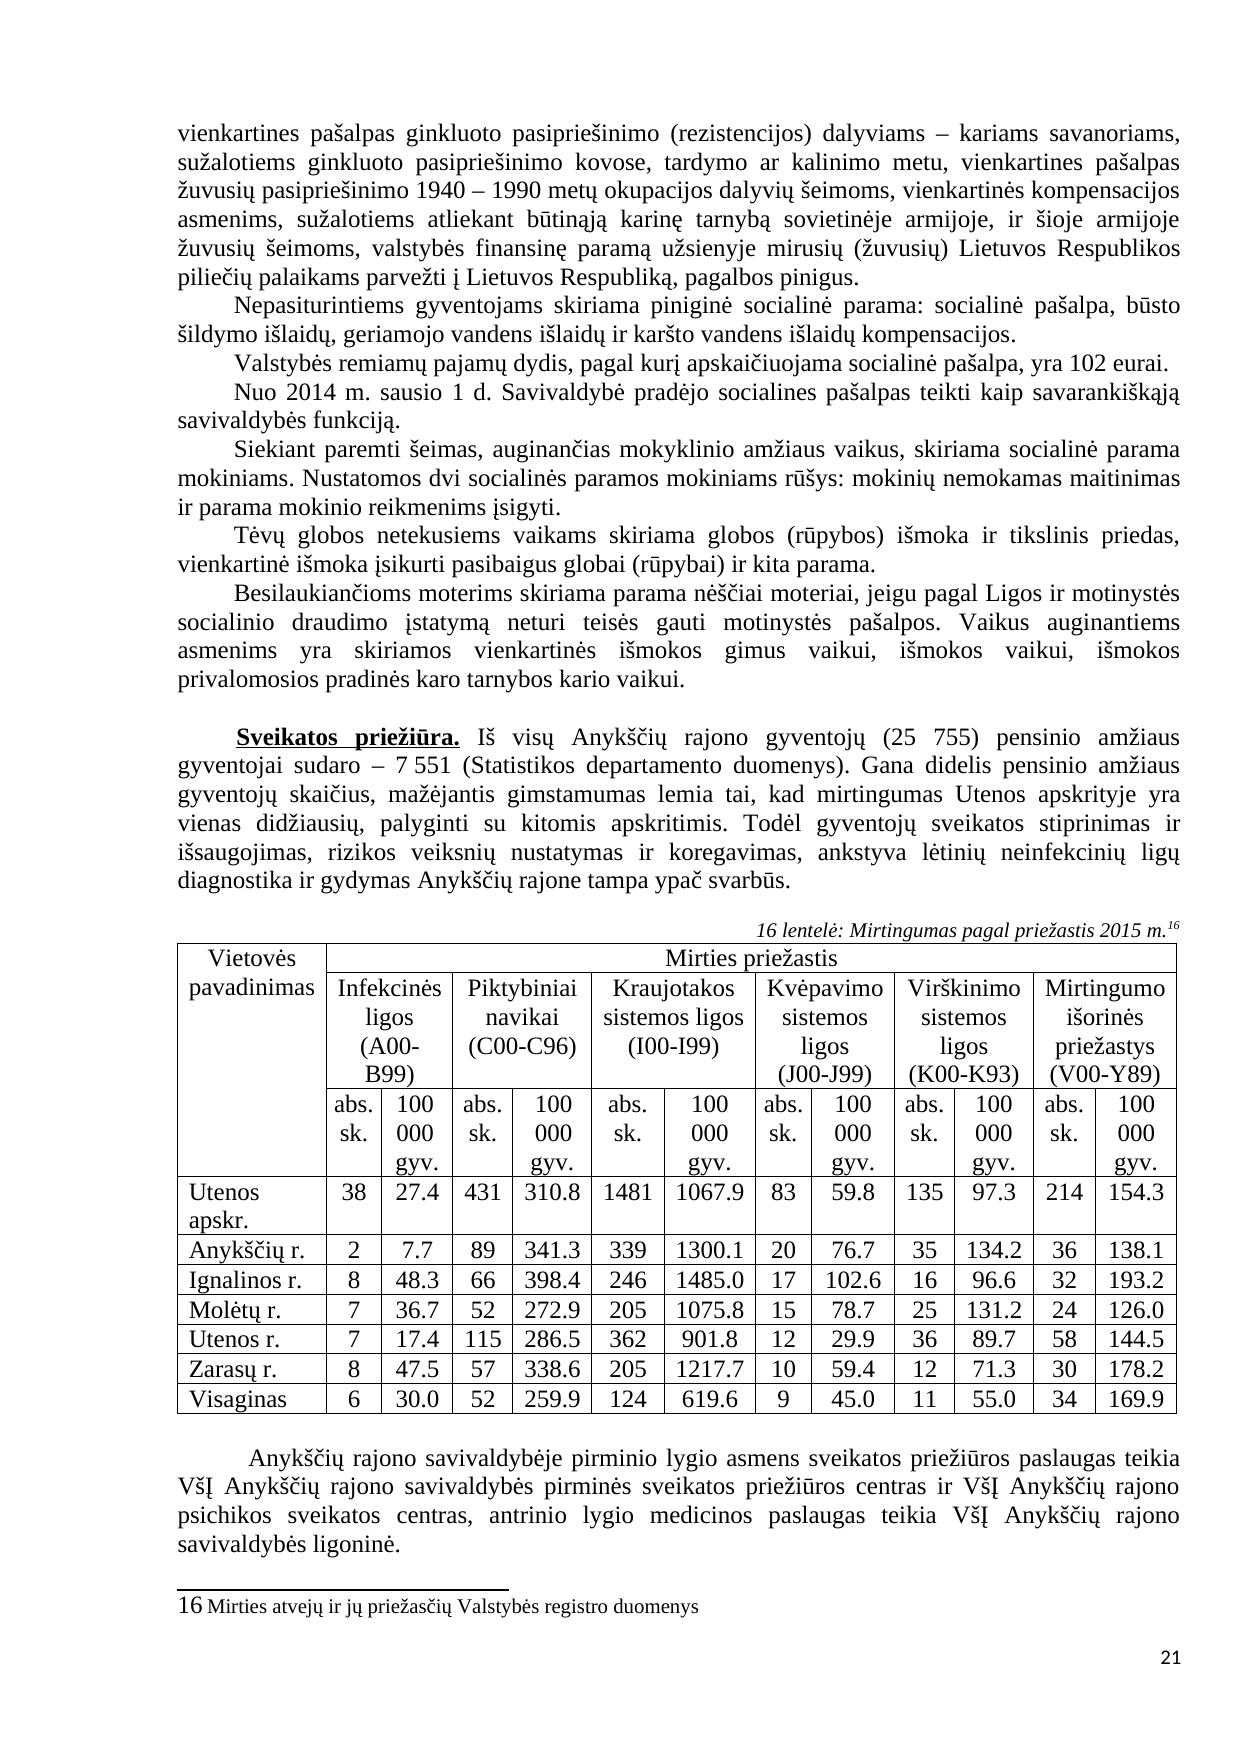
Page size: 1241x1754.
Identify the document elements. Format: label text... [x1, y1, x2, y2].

table_cell 431 [453, 1177, 512, 1234]
table_cell 1067.9 [665, 1177, 755, 1234]
text Valstybės remiamų pajamų dydis, pagal kurį apskaičiuojama socialinė pašalpa, yra 102 eurai. [177, 348, 1181, 377]
table_cell 115 [453, 1325, 512, 1353]
table_cell 246 [592, 1265, 664, 1294]
table_cell 901.8 [665, 1325, 755, 1353]
text Sveikatos priežiūra. Iš visų Anykščių rajono gyventojų (25 755) pensinio amžiaus gyventojai sudaro – 7 551 (Statistikos departamento duomenys). Gana didelis pensinio amžiaus gyventojų skaičius, mažėjantis gimstamumas lemia tai, kad mirtingumas Utenos apskrityje yra vienas didžiausių, palyginti su kitomis apskritimis. Todėl gyventojų sveikatos stiprinimas ir išsaugojimas, rizikos veiksnių nustatymas ir koregavimas, ankstyva lėtinių neinfekcinių ligų diagnostika ir gydymas Anykščių rajone tampa ypač svarbūs. [177, 722, 1181, 894]
table_cell abs. sk. [453, 1089, 512, 1176]
table_cell 193.2 [1096, 1265, 1176, 1294]
table_cell 144.5 [1096, 1325, 1176, 1353]
text 16 lentelė: Mirtingumas pagal priežastis 2015 m. [177, 918, 1181, 942]
table_cell 83 [756, 1177, 811, 1234]
table_cell 100 000 gyv. [665, 1089, 755, 1176]
table_cell 17.4 [382, 1325, 452, 1353]
table_cell 27.4 [382, 1177, 452, 1234]
table_cell 12 [756, 1325, 811, 1353]
table_cell Zarasų r. [178, 1354, 326, 1383]
table_cell 9 [756, 1384, 811, 1413]
table_cell 178.2 [1096, 1354, 1176, 1383]
table_cell 286.5 [513, 1325, 591, 1353]
table_cell 154.3 [1096, 1177, 1176, 1234]
table_cell 100 000 gyv. [1096, 1089, 1176, 1176]
table_cell Ignalinos r. [178, 1265, 326, 1294]
table_header Vietovės pavadinimas [178, 944, 326, 1176]
text Nepasiturintiems gyventojams skiriama piniginė socialinė parama: socialinė pašalpa, būsto šildymo išlaidų, geriamojo vandens išlaidų ir karšto vandens išlaidų kompensacijos. [177, 291, 1181, 348]
table_cell Mirtingumo išorinės priežastys (V00-Y89) [1034, 973, 1176, 1088]
table_cell 7 [327, 1325, 381, 1353]
table_cell 47.5 [382, 1354, 452, 1383]
table_cell 35 [895, 1235, 954, 1264]
table_cell Kraujotakos sistemos ligos (I00-I99) [592, 973, 755, 1088]
table_cell Anykščių r. [178, 1235, 326, 1264]
table_cell 7.7 [382, 1235, 452, 1264]
table_cell 71.3 [955, 1354, 1033, 1383]
table_cell 8 [327, 1265, 381, 1294]
table_cell Visaginas [178, 1384, 326, 1413]
table_cell abs. sk. [592, 1089, 664, 1176]
table_cell Kvėpavimo sistemos ligos (J00-J99) [756, 973, 894, 1088]
text Mirties atvejų ir jų priežasčių Valstybės registro duomenys [177, 1590, 1181, 1619]
table_cell 17 [756, 1265, 811, 1294]
table_cell 57 [453, 1354, 512, 1383]
table_cell 16 [895, 1265, 954, 1294]
table_cell 59.4 [812, 1354, 894, 1383]
table_cell 59.8 [812, 1177, 894, 1234]
table_cell 36.7 [382, 1295, 452, 1323]
table_cell 38 [327, 1177, 381, 1234]
table_cell 30.0 [382, 1384, 452, 1413]
table_cell 78.7 [812, 1295, 894, 1323]
text Siekiant paremti šeimas, auginančias mokyklinio amžiaus vaikus, skiriama socialinė parama mokiniams. Nustatomos dvi socialinės paramos mokiniams rūšys: mokinių nemokamas maitinimas ir parama mokinio reikmenims įsigyti. [177, 434, 1181, 521]
table_cell 124 [592, 1384, 664, 1413]
text Anykščių rajono savivaldybėje pirminio lygio asmens sveikatos priežiūros paslaugas teikia VšĮ Anykščių rajono savivaldybės pirminės sveikatos priežiūros centras ir VšĮ Anykščių rajono psichikos sveikatos centras, antrinio lygio medicinos paslaugas teikia VšĮ Anykščių rajono savivaldybės ligoninė. [177, 1443, 1181, 1558]
table_cell 45.0 [812, 1384, 894, 1413]
table_cell 2 [327, 1235, 381, 1264]
table_cell 362 [592, 1325, 664, 1353]
table_cell abs. sk. [327, 1089, 381, 1176]
table_cell 205 [592, 1354, 664, 1383]
table_cell 30 [1034, 1354, 1095, 1383]
table_cell 24 [1034, 1295, 1095, 1323]
table_cell 55.0 [955, 1384, 1033, 1413]
table_cell 619.6 [665, 1384, 755, 1413]
table_cell Infekcinės ligos (A00-B99) [327, 973, 452, 1088]
table_cell 97.3 [955, 1177, 1033, 1234]
text Tėvų globos netekusiems vaikams skiriama globos (rūpybos) išmoka ir tikslinis priedas, vienkartinė išmoka įsikurti pasibaigus globai (rūpybai) ir kita parama. [177, 521, 1181, 578]
table_cell 272.9 [513, 1295, 591, 1323]
table_cell 338.6 [513, 1354, 591, 1383]
table_cell 89.7 [955, 1325, 1033, 1353]
table_cell 32 [1034, 1265, 1095, 1294]
table_cell 100 000 gyv. [812, 1089, 894, 1176]
table_cell 135 [895, 1177, 954, 1234]
table_cell 214 [1034, 1177, 1095, 1234]
table_cell 36 [895, 1325, 954, 1353]
table_cell 100 000 gyv. [513, 1089, 591, 1176]
table_cell 339 [592, 1235, 664, 1264]
table_cell 126.0 [1096, 1295, 1176, 1323]
table_cell 6 [327, 1384, 381, 1413]
table_cell 138.1 [1096, 1235, 1176, 1264]
table_cell 1481 [592, 1177, 664, 1234]
table_cell 89 [453, 1235, 512, 1264]
table_cell abs. sk. [895, 1089, 954, 1176]
table_cell 102.6 [812, 1265, 894, 1294]
table_cell 11 [895, 1384, 954, 1413]
table_cell Virškinimo sistemos ligos (K00-K93) [895, 973, 1033, 1088]
table_cell 100 000 gyv. [382, 1089, 452, 1176]
table_cell Utenos apskr. [178, 1177, 326, 1234]
table_cell 52 [453, 1384, 512, 1413]
text vienkartines pašalpas ginkluoto pasipriešinimo (rezistencijos) dalyviams – kariams savanoriams, sužalotiems ginkluoto pasipriešinimo kovose, tardymo ar kalinimo metu, vienkartines pašalpas žuvusių pasipriešinimo 1940 – 1990 metų okupacijos dalyvių šeimoms, vienkartinės kompensacijos asmenims, sužalotiems atliekant būtinąją karinę tarnybą sovietinėje armijoje, ir šioje armijoje žuvusių šeimoms, valstybės finansinę paramą užsienyje mirusių (žuvusių) Lietuvos Respublikos piliečių palaikams parvežti į Lietuvos Respubliką, pagalbos pinigus. [177, 118, 1181, 291]
table_cell 8 [327, 1354, 381, 1383]
table_cell abs. sk. [1034, 1089, 1095, 1176]
table_cell 205 [592, 1295, 664, 1323]
table_cell 66 [453, 1265, 512, 1294]
table_cell 34 [1034, 1384, 1095, 1413]
text Nuo 2014 m. sausio 1 d. Savivaldybė pradėjo socialines pašalpas teikti kaip savarankiškąją savivaldybės funkciją. [177, 377, 1181, 434]
table_cell 310.8 [513, 1177, 591, 1234]
table_cell 48.3 [382, 1265, 452, 1294]
table_cell 12 [895, 1354, 954, 1383]
table_cell 1217.7 [665, 1354, 755, 1383]
table_cell 15 [756, 1295, 811, 1323]
table_cell Utenos r. [178, 1325, 326, 1353]
table_cell 100 000 gyv. [955, 1089, 1033, 1176]
table_cell 169.9 [1096, 1384, 1176, 1413]
table_cell 29.9 [812, 1325, 894, 1353]
table_cell 52 [453, 1295, 512, 1323]
table_cell abs. sk. [756, 1089, 811, 1176]
table_cell 259.9 [513, 1384, 591, 1413]
table_cell 7 [327, 1295, 381, 1323]
table_cell 76.7 [812, 1235, 894, 1264]
table_cell 36 [1034, 1235, 1095, 1264]
table_cell 134.2 [955, 1235, 1033, 1264]
table_cell 1075.8 [665, 1295, 755, 1323]
table_cell 96.6 [955, 1265, 1033, 1294]
table_cell 1300.1 [665, 1235, 755, 1264]
text Besilaukiančioms moterims skiriama parama nėščiai moteriai, jeigu pagal Ligos ir motinystės socialinio draudimo įstatymą neturi teisės gauti motinystės pašalpos. Vaikus auginantiems asmenims yra skiriamos vienkartinės išmokos gimus vaikui, išmokos vaikui, išmokos privalomosios pradinės karo tarnybos kario vaikui. [177, 578, 1181, 693]
table_cell 1485.0 [665, 1265, 755, 1294]
table_cell 341.3 [513, 1235, 591, 1264]
table_cell 398.4 [513, 1265, 591, 1294]
table_cell 20 [756, 1235, 811, 1264]
table_cell 58 [1034, 1325, 1095, 1353]
table_cell 10 [756, 1354, 811, 1383]
table_header Mirties priežastis [327, 944, 1176, 972]
table_cell Molėtų r. [178, 1295, 326, 1323]
table_cell Piktybiniai navikai (C00-C96) [453, 973, 591, 1088]
table_cell 131.2 [955, 1295, 1033, 1323]
table_cell 25 [895, 1295, 954, 1323]
